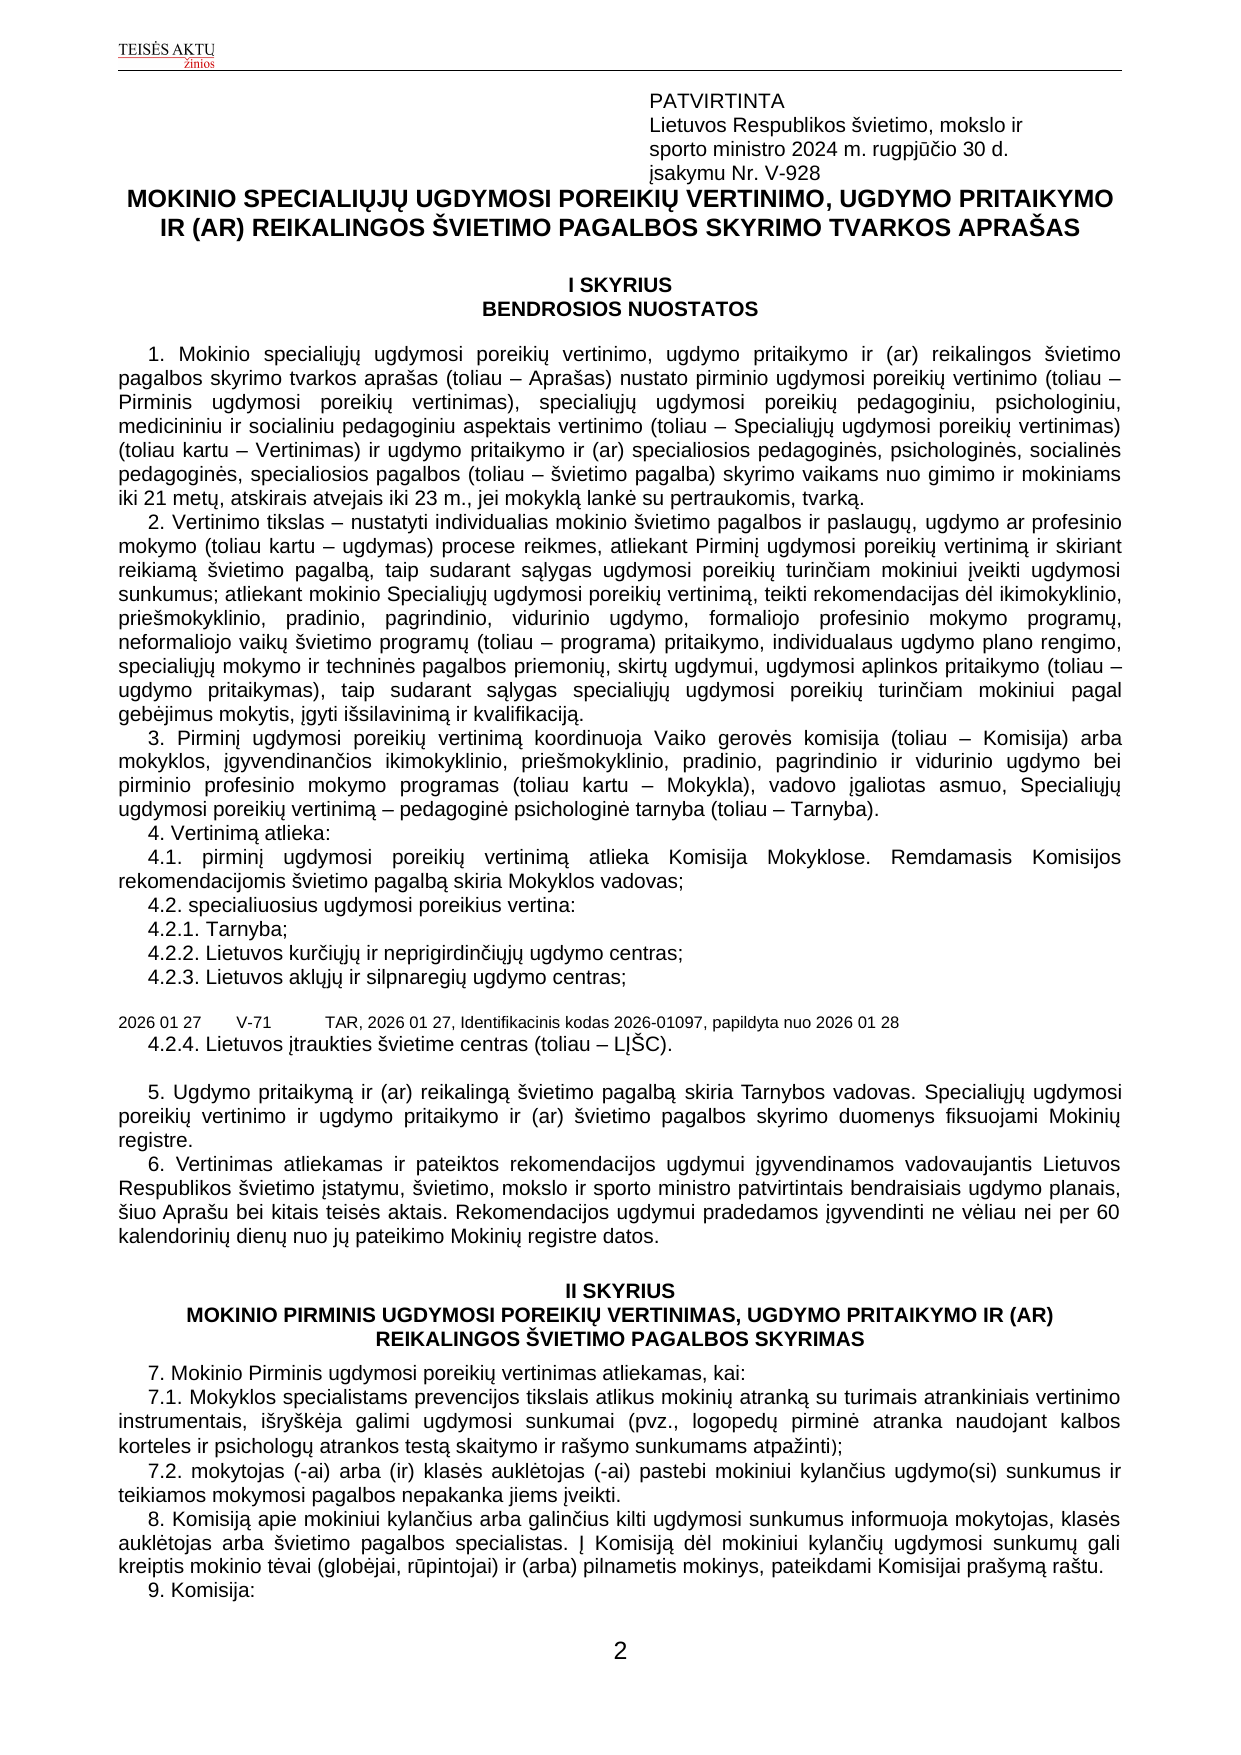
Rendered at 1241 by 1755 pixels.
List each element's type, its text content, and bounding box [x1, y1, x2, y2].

text Mokinio SPECIALIŲJŲ UGDYMOSI POREIKIŲ VERTINIMO, UGDYMO PRITAIKYMO IR (AR) REIKALINGOS ŠVIETIMO PAGALBOS SKYRIMO TVARKOS APRAŠAS [118, 184, 1122, 242]
text 7. Mokinio Pirminis ugdymosi poreikių vertinimas atliekamas, kai: [118, 1361, 1122, 1385]
text 9. Komisija: [118, 1578, 1122, 1602]
text 7.2. mokytojas (-ai) arba (ir) klasės auklėtojas (-ai) pastebi mokiniui kylančius ugdymo(si) sunkumus ir teikiamos mokymosi pagalbos nepakanka jiems įveikti. [118, 1458, 1122, 1506]
text PATVIRTINTA Lietuvos Respublikos švietimo, mokslo ir sporto ministro 2024 m. rugpjūčio 30 d. įsakymu Nr. V-928 [649, 89, 1122, 184]
text I SKYRIUS BENDROSIOS NUOSTATOS [118, 273, 1122, 321]
text 4.2.4. Lietuvos įtraukties švietime centras (toliau – LĮŠC). [118, 1032, 1122, 1056]
text 8. Komisiją apie mokiniui kylančius arba galinčius kilti ugdymosi sunkumus informuoja mokytojas, klasės auklėtojas arba švietimo pagalbos specialistas. Į Komisiją dėl mokiniui kylančių ugdymosi sunkumų gali kreiptis mokinio tėvai (globėjai, rūpintojai) ir (arba) pilnametis mokinys, pateikdami Komisijai prašymą raštu. [118, 1506, 1122, 1578]
text 2026 01 27 V-71 TAR, 2026 01 27, Identifikacinis kodas 2026-01097, papildyta nuo 2026 01 28 [118, 1013, 1122, 1032]
text 3. Pirminį ugdymosi poreikių vertinimą koordinuoja Vaiko gerovės komisija (toliau – Komisija) arba mokyklos, įgyvendinančios ikimokyklinio, priešmokyklinio, pradinio, pagrindinio ir vidurinio ugdymo bei pirminio profesinio mokymo programas (toliau kartu – Mokykla), vadovo įgaliotas asmuo, Specialiųjų ugdymosi poreikių vertinimą – pedagoginė psichologinė tarnyba (toliau – Tarnyba). [118, 725, 1122, 821]
text 4.1. pirminį ugdymosi poreikių vertinimą atlieka Komisija Mokyklose. Remdamasis Komisijos rekomendacijomis švietimo pagalbą skiria Mokyklos vadovas; [118, 845, 1122, 893]
text 1. Mokinio specialiųjų ugdymosi poreikių vertinimo, ugdymo pritaikymo ir (ar) reikalingos švietimo pagalbos skyrimo tvarkos aprašas (toliau – Aprašas) nustato pirminio ugdymosi poreikių vertinimo (toliau – Pirminis ugdymosi poreikių vertinimas), specialiųjų ugdymosi poreikių pedagoginiu, psichologiniu, medicininiu ir socialiniu pedagoginiu aspektais vertinimo (toliau – Specialiųjų ugdymosi poreikių vertinimas) (toliau kartu – Vertinimas) ir ugdymo pritaikymo ir (ar) specialiosios pedagoginės, psichologinės, socialinės pedagoginės, specialiosios pagalbos (toliau – švietimo pagalba) skyrimo vaikams nuo gimimo ir mokiniams iki 21 metų, atskirais atvejais iki 23 m., jei mokyklą lankė su pertraukomis, tvarką. [118, 342, 1122, 510]
text 4.2.1. Tarnyba; [118, 917, 1122, 941]
text 4. Vertinimą atlieka: [118, 821, 1122, 845]
text 4.2.3. Lietuvos aklųjų ir silpnaregių ugdymo centras; [118, 965, 1122, 989]
text 7.1. Mokyklos specialistams prevencijos tikslais atlikus mokinių atranką su turimais atrankiniais vertinimo instrumentais, išryškėja galimi ugdymosi sunkumai (pvz., logopedų pirminė atranka naudojant kalbos korteles ir psichologų atrankos testą skaitymo ir rašymo sunkumams atpažinti); [118, 1385, 1122, 1458]
text 4.2. specialiuosius ugdymosi poreikius vertina: [118, 893, 1122, 917]
text 4.2.2. Lietuvos kurčiųjų ir neprigirdinčiųjų ugdymo centras; [118, 941, 1122, 965]
text 5. Ugdymo pritaikymą ir (ar) reikalingą švietimo pagalbą skiria Tarnybos vadovas. Specialiųjų ugdymosi poreikių vertinimo ir ugdymo pritaikymo ir (ar) švietimo pagalbos skyrimo duomenys fiksuojami Mokinių registre. [118, 1080, 1122, 1152]
text 2. Vertinimo tikslas – nustatyti individualias mokinio švietimo pagalbos ir paslaugų, ugdymo ar profesinio mokymo (toliau kartu – ugdymas) procese reikmes, atliekant Pirminį ugdymosi poreikių vertinimą ir skiriant reikiamą švietimo pagalbą, taip sudarant sąlygas ugdymosi poreikių turinčiam mokiniui įveikti ugdymosi sunkumus; atliekant mokinio Specialiųjų ugdymosi poreikių vertinimą, teikti rekomendacijas dėl ikimokyklinio, priešmokyklinio, pradinio, pagrindinio, vidurinio ugdymo, formaliojo profesinio mokymo programų, neformaliojo vaikų švietimo programų (toliau – programa) pritaikymo, individualaus ugdymo plano rengimo, specialiųjų mokymo ir techninės pagalbos priemonių, skirtų ugdymui, ugdymosi aplinkos pritaikymo (toliau – ugdymo pritaikymas), taip sudarant sąlygas specialiųjų ugdymosi poreikių turinčiam mokiniui pagal gebėjimus mokytis, įgyti išsilavinimą ir kvalifikaciją. [118, 510, 1122, 725]
text II SKYRIUS MOKINIO PIRMINIS UGDYMOSI POREIKIŲ VERTINIMAS, UGDYMO PRITAIKYMO IR (AR) REIKALINGOS ŠVIETIMO PAGALBOS SKYRIMAS [118, 1279, 1122, 1351]
text 6. Vertinimas atliekamas ir pateiktos rekomendacijos ugdymui įgyvendinamos vadovaujantis Lietuvos Respublikos švietimo įstatymu, švietimo, mokslo ir sporto ministro patvirtintais bendraisiais ugdymo planais, šiuo Aprašu bei kitais teisės aktais. Rekomendacijos ugdymui pradedamos įgyvendinti ne vėliau nei per 60 kalendorinių dienų nuo jų pateikimo Mokinių registre datos. [118, 1152, 1122, 1248]
